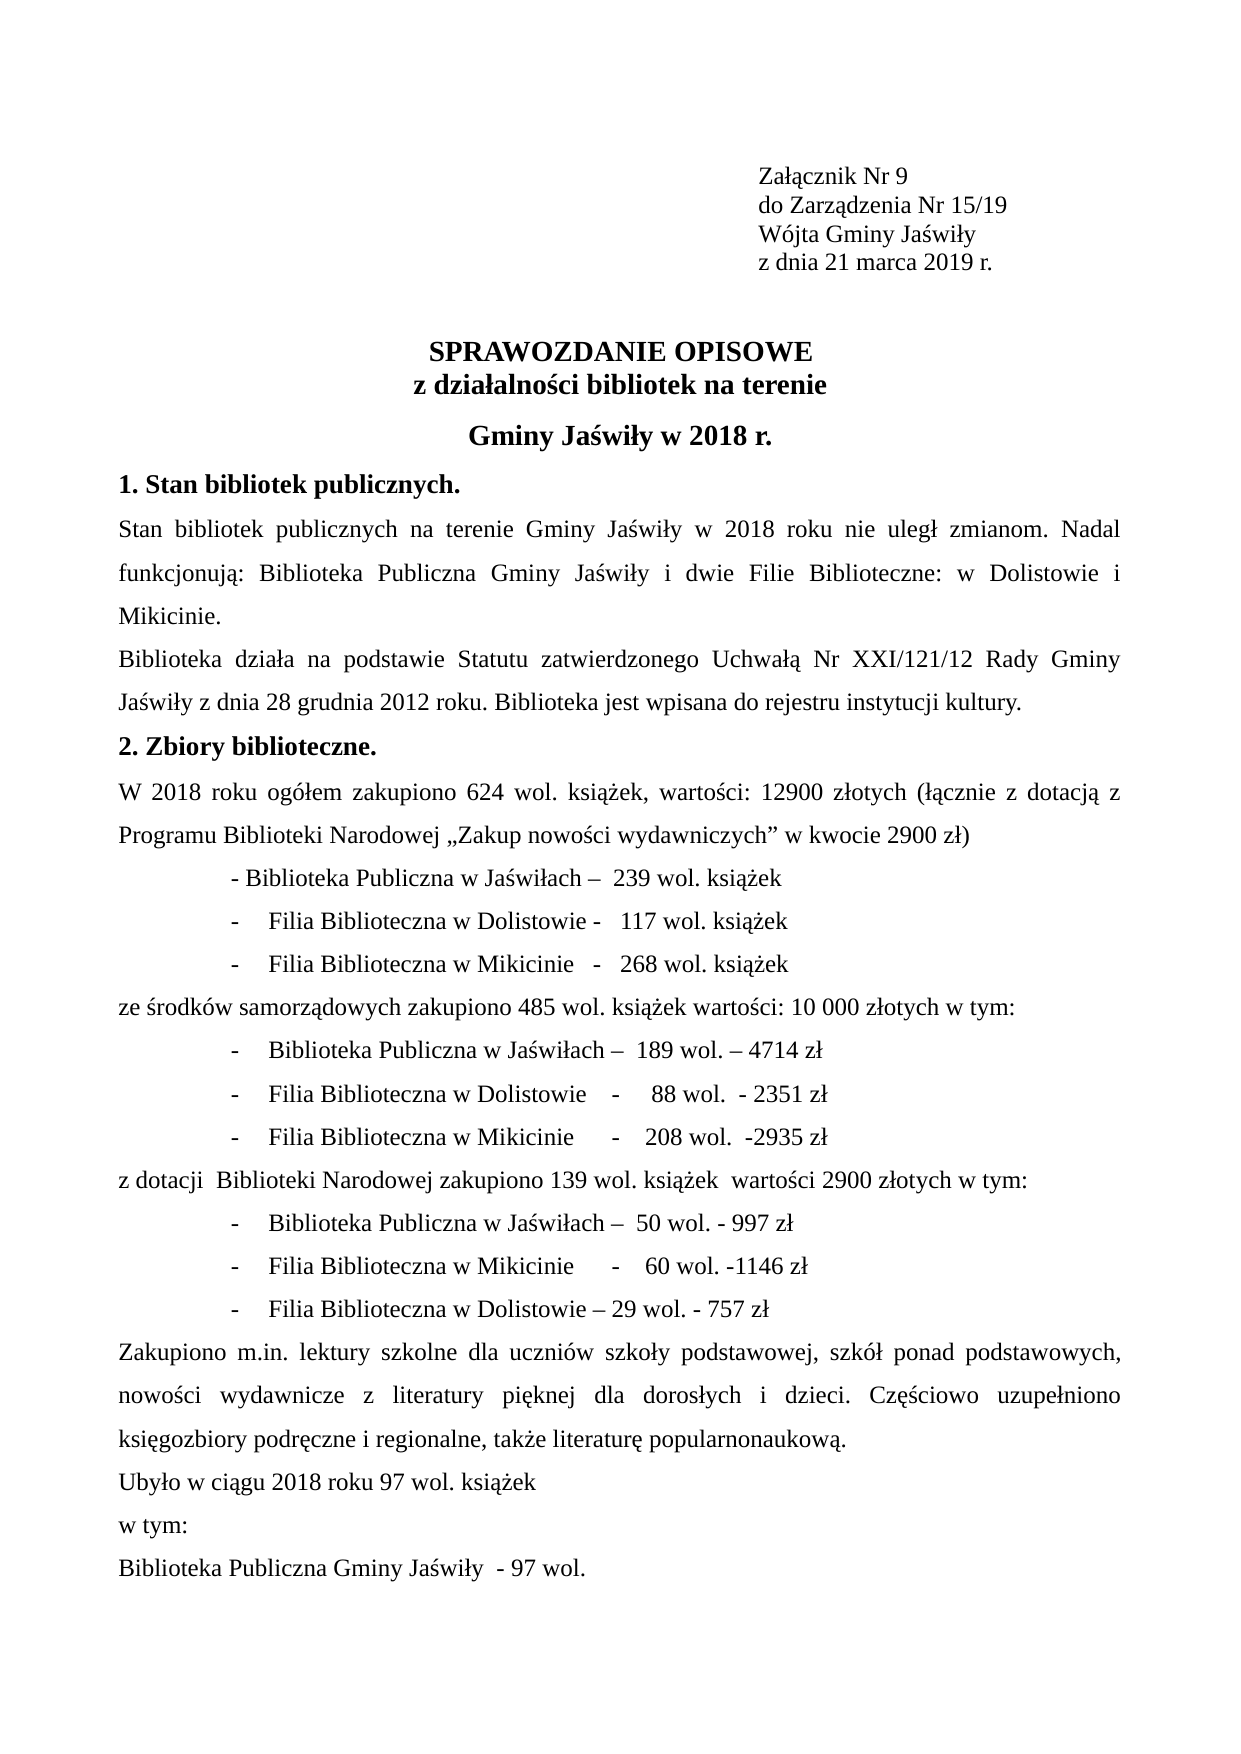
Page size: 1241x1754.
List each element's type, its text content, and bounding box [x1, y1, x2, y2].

text W 2018 roku ogółem zakupiono 624 wol. książek, wartości: 12900 złotych (łącznie z dotacją z Programu Biblioteki Narodowej „Zakup nowości wydawniczych” w kwocie 2900 zł) [118, 777, 1122, 849]
list Filia Biblioteczna w Dolistowie - 88 wol. - 2351 zł [231, 1079, 1122, 1107]
text Wójta Gminy Jaświły [118, 219, 1122, 247]
text Biblioteka działa na podstawie Statutu zatwierdzonego Uchwałą Nr XXI/121/12 Rady Gminy Jaświły z dnia 28 grudnia 2012 roku. Biblioteka jest wpisana do rejestru instytucji kultury. [118, 644, 1122, 716]
text Gminy Jaświły w 2018 r. [118, 418, 1122, 451]
text SPRAWOZDANIE OPISOWE [118, 334, 1122, 367]
list Filia Biblioteczna w Mikicinie - 268 wol. książek [231, 949, 1122, 978]
text w tym: [118, 1510, 1122, 1539]
text Stan bibliotek publicznych na terenie Gminy Jaświły w 2018 roku nie uległ zmianom. Nadal funkcjonują: Biblioteka Publiczna Gminy Jaświły i dwie Filie Biblioteczne: w Dolistowie i Mikicinie. [118, 514, 1122, 629]
text Zakupiono m.in. lektury szkolne dla uczniów szkoły podstawowej, szkół ponad podstawowych, nowości wydawnicze z literatury pięknej dla dorosłych i dzieci. Częściowo uzupełniono księgozbiory podręczne i regionalne, także literaturę popularnonaukową. [118, 1337, 1122, 1452]
text Ubyło w ciągu 2018 roku 97 wol. książek [118, 1467, 1122, 1496]
list Biblioteka Publiczna w Jaświłach – 189 wol. – 4714 zł [231, 1036, 1122, 1064]
text ze środków samorządowych zakupiono 485 wol. książek wartości: 10 000 złotych w tym: [118, 992, 1122, 1021]
text 1. Stan bibliotek publicznych. [118, 468, 1122, 499]
list Filia Biblioteczna w Dolistowie – 29 wol. - 757 zł [231, 1294, 1122, 1323]
list Filia Biblioteczna w Mikicinie - 208 wol. -2935 zł [231, 1122, 1122, 1151]
list Filia Biblioteczna w Mikicinie - 60 wol. -1146 zł [231, 1251, 1122, 1280]
list Filia Biblioteczna w Dolistowie - 117 wol. książek [231, 906, 1122, 935]
text z działalności bibliotek na terenie [118, 367, 1122, 401]
text z dnia 21 marca 2019 r. [118, 247, 1122, 276]
text Biblioteka Publiczna Gminy Jaświły - 97 wol. [118, 1553, 1122, 1582]
list Biblioteka Publiczna w Jaświłach – 50 wol. - 997 zł [231, 1208, 1122, 1237]
text 2. Zbiory biblioteczne. [118, 730, 1122, 761]
text Załącznik Nr 9 [118, 161, 1122, 190]
text do Zarządzenia Nr 15/19 [118, 190, 1122, 219]
text - Biblioteka Publiczna w Jaświłach – 239 wol. książek [118, 863, 1122, 892]
text z dotacji Biblioteki Narodowej zakupiono 139 wol. książek wartości 2900 złotych w tym: [118, 1165, 1122, 1194]
